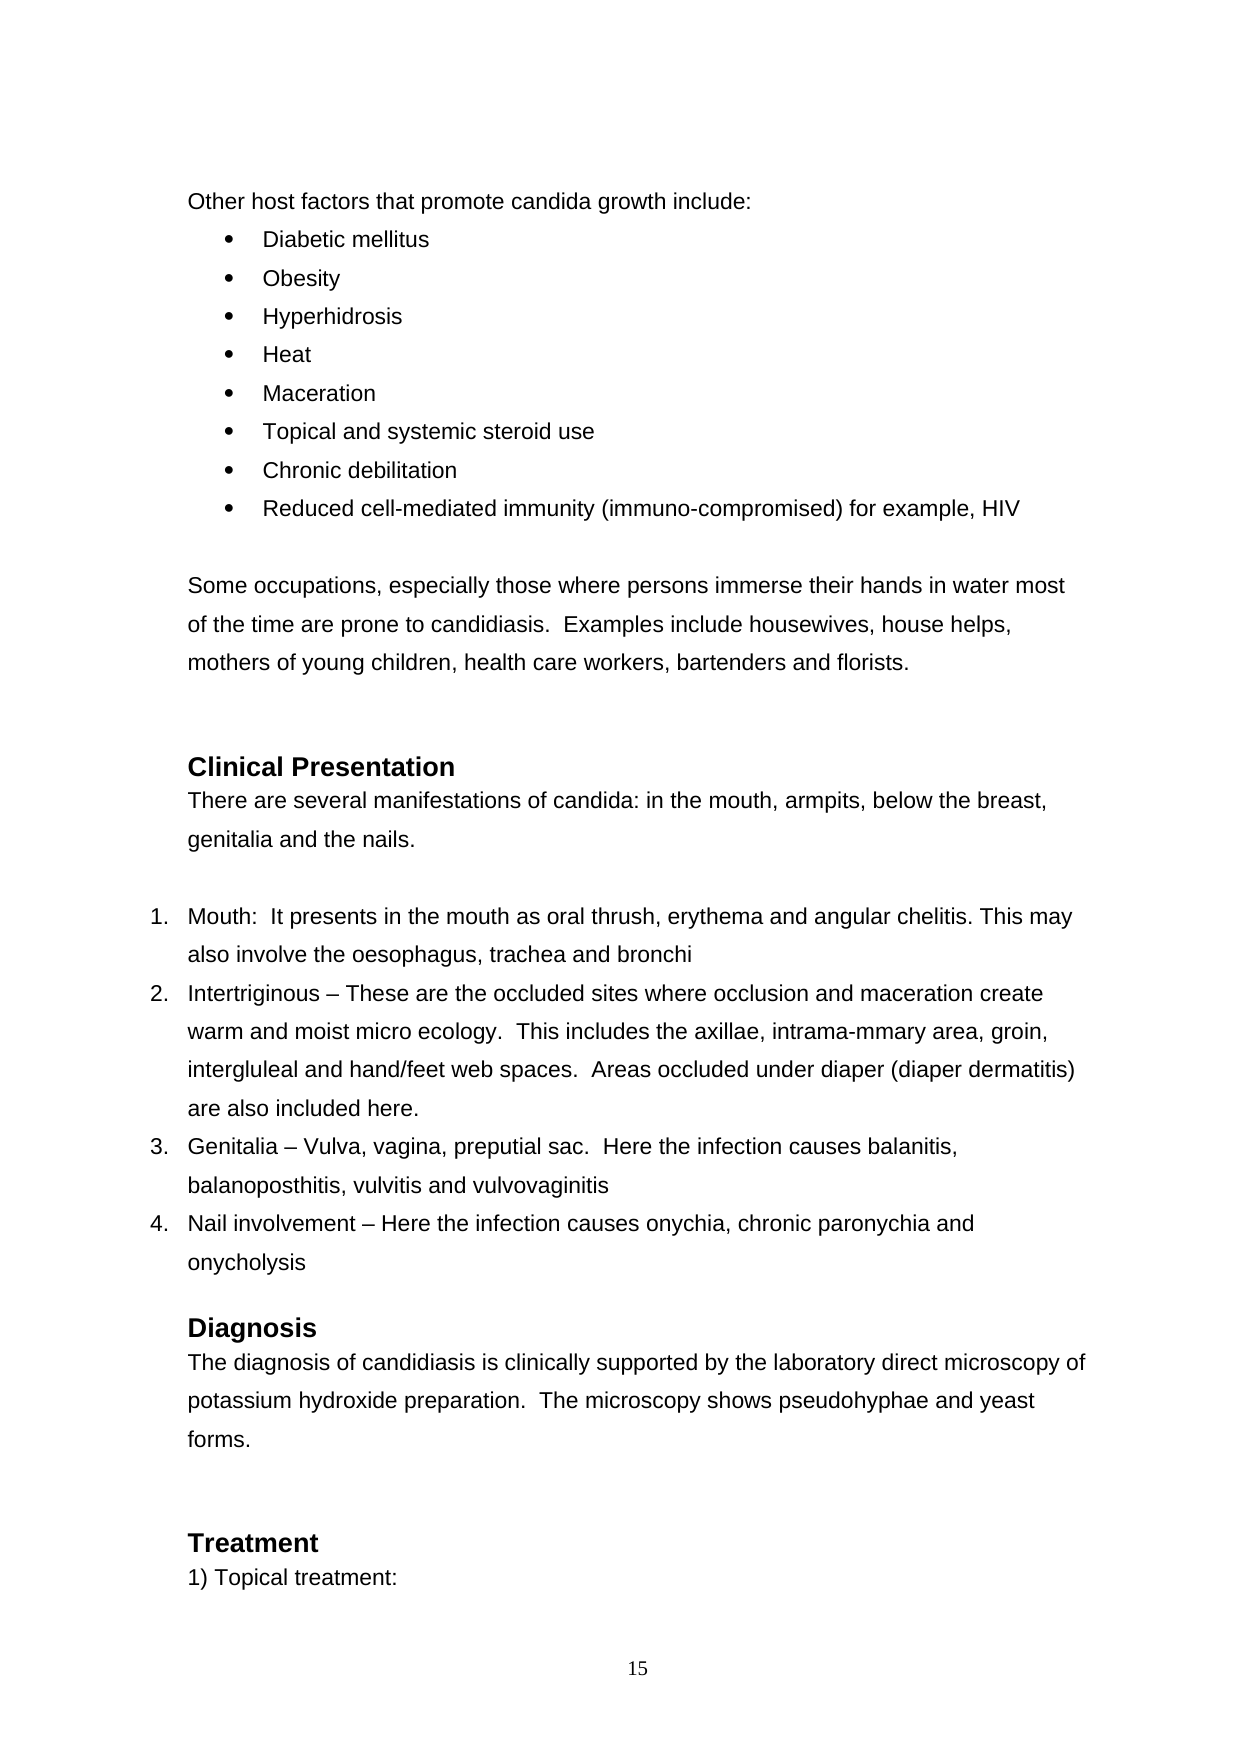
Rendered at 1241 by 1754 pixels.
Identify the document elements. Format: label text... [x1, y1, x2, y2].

subtitle Clinical Presentation [187, 752, 1087, 782]
list Hyperhidrosis [225, 304, 1087, 329]
list Heat [225, 342, 1087, 368]
list Reduced cell-mediated immunity (immuno-compromised) for example, HIV [225, 496, 1087, 522]
list Mouth: It presents in the mouth as oral thrush, erythema and angular chelitis. This may also involve the oesophagus, trachea and bronchi [187, 903, 1087, 967]
subtitle Diagnosis [187, 1313, 1087, 1343]
list Obesity [225, 265, 1087, 291]
text Some occupations, especially those where persons immerse their hands in water most of the time are prone to candidiasis. Examples include housewives, house helps, mothers of young children, health care workers, bartenders and florists. [187, 573, 1087, 675]
list Diabetic mellitus [225, 227, 1087, 252]
text There are several manifestations of candida: in the mouth, armpits, below the breast, genitalia and the nails. [187, 788, 1087, 852]
list Genitalia – Vulva, vagina, preputial sac. Here the infection causes balanitis, balanoposthitis, vulvitis and vulvovaginitis [187, 1134, 1087, 1198]
list Topical and systemic steroid use [225, 419, 1087, 445]
text The diagnosis of candidiasis is clinically supported by the laboratory direct microscopy of potassium hydroxide preparation. The microscopy shows pseudohyphae and yeast forms. [187, 1349, 1087, 1452]
text 1) Topical treatment: [187, 1565, 1087, 1590]
list Maceration [225, 381, 1087, 406]
text Other host factors that promote candida growth include: [187, 188, 1087, 214]
list Intertriginous – These are the occluded sites where occlusion and maceration create warm and moist micro ecology. This includes the axillae, intrama-mmary area, groin, intergluleal and hand/feet web spaces. Areas occluded under diaper (diaper dermatitis) are also included here. [187, 980, 1087, 1121]
list Nail involvement – Here the infection causes onychia, chronic paronychia and onycholysis [187, 1211, 1087, 1275]
subtitle Treatment [187, 1528, 1087, 1558]
list Chronic debilitation [225, 457, 1087, 483]
